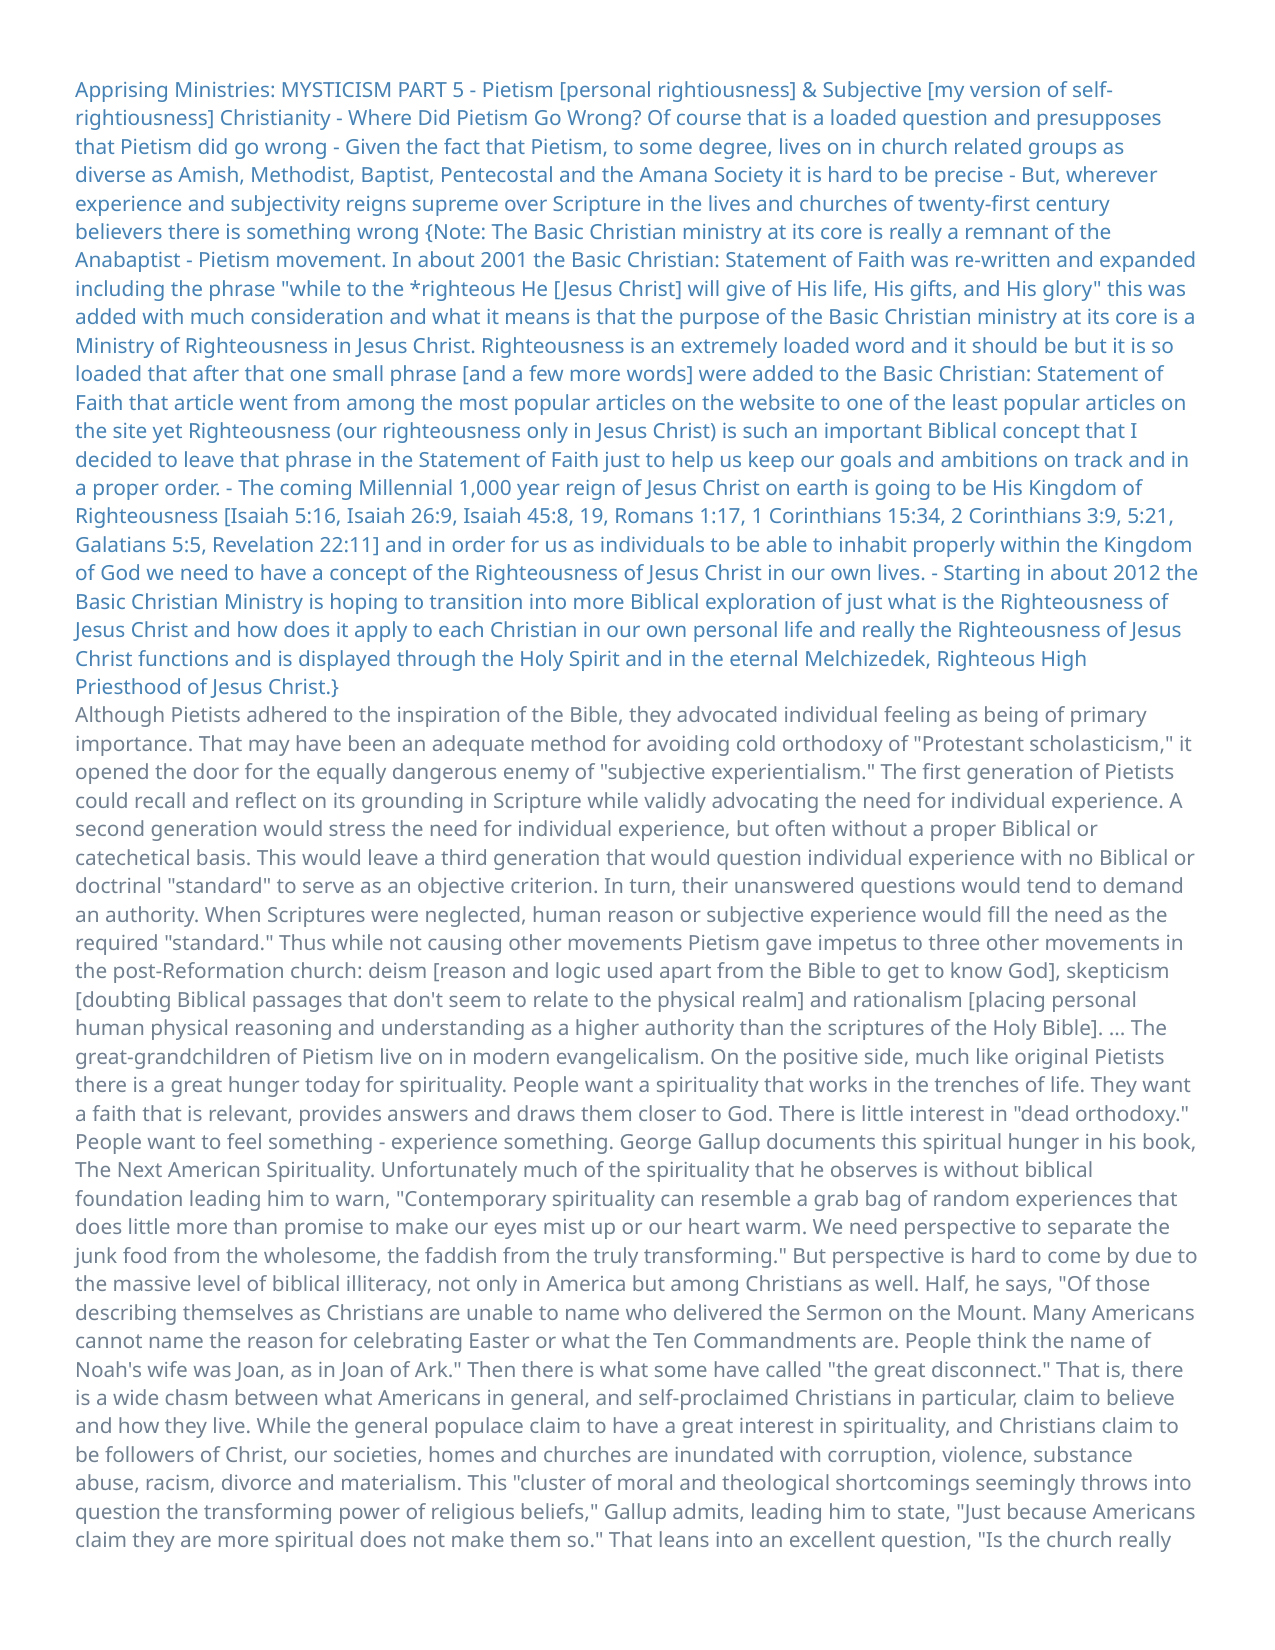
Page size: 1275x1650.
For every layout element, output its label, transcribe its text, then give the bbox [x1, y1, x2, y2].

text Apprising Ministries: MYSTICISM PART 5 - Pietism [personal rightiousness] & Subjective [my version of self-rightiousness] Christianity - Where Did Pietism Go Wrong? Of course that is a loaded question and presupposes that Pietism did go wrong - Given the fact that Pietism, to some degree, lives on in church related groups as diverse as Amish, Methodist, Baptist, Pentecostal and the Amana Society it is hard to be precise - But, wherever experience and subjectivity reigns supreme over Scripture in the lives and churches of twenty-first century believers there is something wrong {Note: The Basic Christian ministry at its core is really a remnant of the Anabaptist - Pietism movement. In about 2001 the Basic Christian: Statement of Faith was re-written and expanded including the phrase "while to the *righteous He [Jesus Christ] will give of His life, His gifts, and His glory" this was added with much consideration and what it means is that the purpose of the Basic Christian ministry at its core is a Ministry of Righteousness in Jesus Christ. Righteousness is an extremely loaded word and it should be but it is so loaded that after that one small phrase [and a few more words] were added to the Basic Christian: Statement of Faith that article went from among the most popular articles on the website to one of the least popular articles on the site yet Righteousness (our righteousness only in Jesus Christ) is such an important Biblical concept that I decided to leave that phrase in the Statement of Faith just to help us keep our goals and ambitions on track and in a proper order. - The coming Millennial 1,000 year reign of Jesus Christ on earth is going to be His Kingdom of Righteousness [Isaiah 5:16, Isaiah 26:9, Isaiah 45:8, 19, Romans 1:17, 1 Corinthians 15:34, 2 Corinthians 3:9, 5:21, Galatians 5:5, Revelation 22:11] and in order for us as individuals to be able to inhabit properly within the Kingdom of God we need to have a concept of the Righteousness of Jesus Christ in our own lives. - Starting in about 2012 the Basic Christian Ministry is hoping to transition into more Biblical exploration of just what is the Righteousness of Jesus Christ and how does it apply to each Christian in our own personal life and really the Righteousness of Jesus Christ functions and is displayed through the Holy Spirit and in the eternal Melchizedek, Righteous High Priesthood of Jesus Christ.} Although Pietists adhered to the inspiration of the Bible, they advocated individual feeling as being of primary importance. That may have been an adequate method for avoiding cold orthodoxy of "Protestant scholasticism," it opened the door for the equally dangerous enemy of "subjective experientialism." The first generation of Pietists could recall and reflect on its grounding in Scripture while validly advocating the need for individual experience. A second generation would stress the need for individual experience, but often without a proper Biblical or catechetical basis. This would leave a third generation that would question individual experience with no Biblical or doctrinal "standard" to serve as an objective criterion. In turn, their unanswered questions would tend to demand an authority. When Scriptures were neglected, human reason or subjective experience would fill the need as the required "standard." Thus while not causing other movements Pietism gave impetus to three other movements in the post-Reformation church: deism [reason and logic used apart from the Bible to get to know God], skepticism [doubting Biblical passages that don't seem to relate to the physical realm] and rationalism [placing personal human physical reasoning and understanding as a higher authority than the scriptures of the Holy Bible]. ... The great-grandchildren of Pietism live on in modern evangelicalism. On the positive side, much like original Pietists there is a great hunger today for spirituality. People want a spirituality that works in the trenches of life. They want a faith that is relevant, provides answers and draws them closer to God. There is little interest in "dead orthodoxy." People want to feel something - experience something. George Gallup documents this spiritual hunger in his book, The Next American Spirituality. Unfortunately much of the spirituality that he observes is without biblical foundation leading him to warn, "Contemporary spirituality can resemble a grab bag of random experiences that does little more than promise to make our eyes mist up or our heart warm. We need perspective to separate the junk food from the wholesome, the faddish from the truly transforming." But perspective is hard to come by due to the massive level of biblical illiteracy, not only in America but among Christians as well. Half, he says, "Of those describing themselves as Christians are unable to name who delivered the Sermon on the Mount. Many Americans cannot name the reason for celebrating Easter or what the Ten Commandments are. People think the name of Noah's wife was Joan, as in Joan of Ark." Then there is what some have called "the great disconnect." That is, there is a wide chasm between what Americans in general, and self-proclaimed Christians in particular, claim to believe and how they live. While the general populace claim to have a great interest in spirituality, and Christians claim to be followers of Christ, our societies, homes and churches are inundated with corruption, violence, substance abuse, racism, divorce and materialism. This "cluster of moral and theological shortcomings seemingly throws into question the transforming power of religious beliefs," Gallup admits, leading him to state, "Just because Americans claim they are more spiritual does not make them so." That leans into an excellent question, "Is the church really [75, 75, 1200, 1554]
